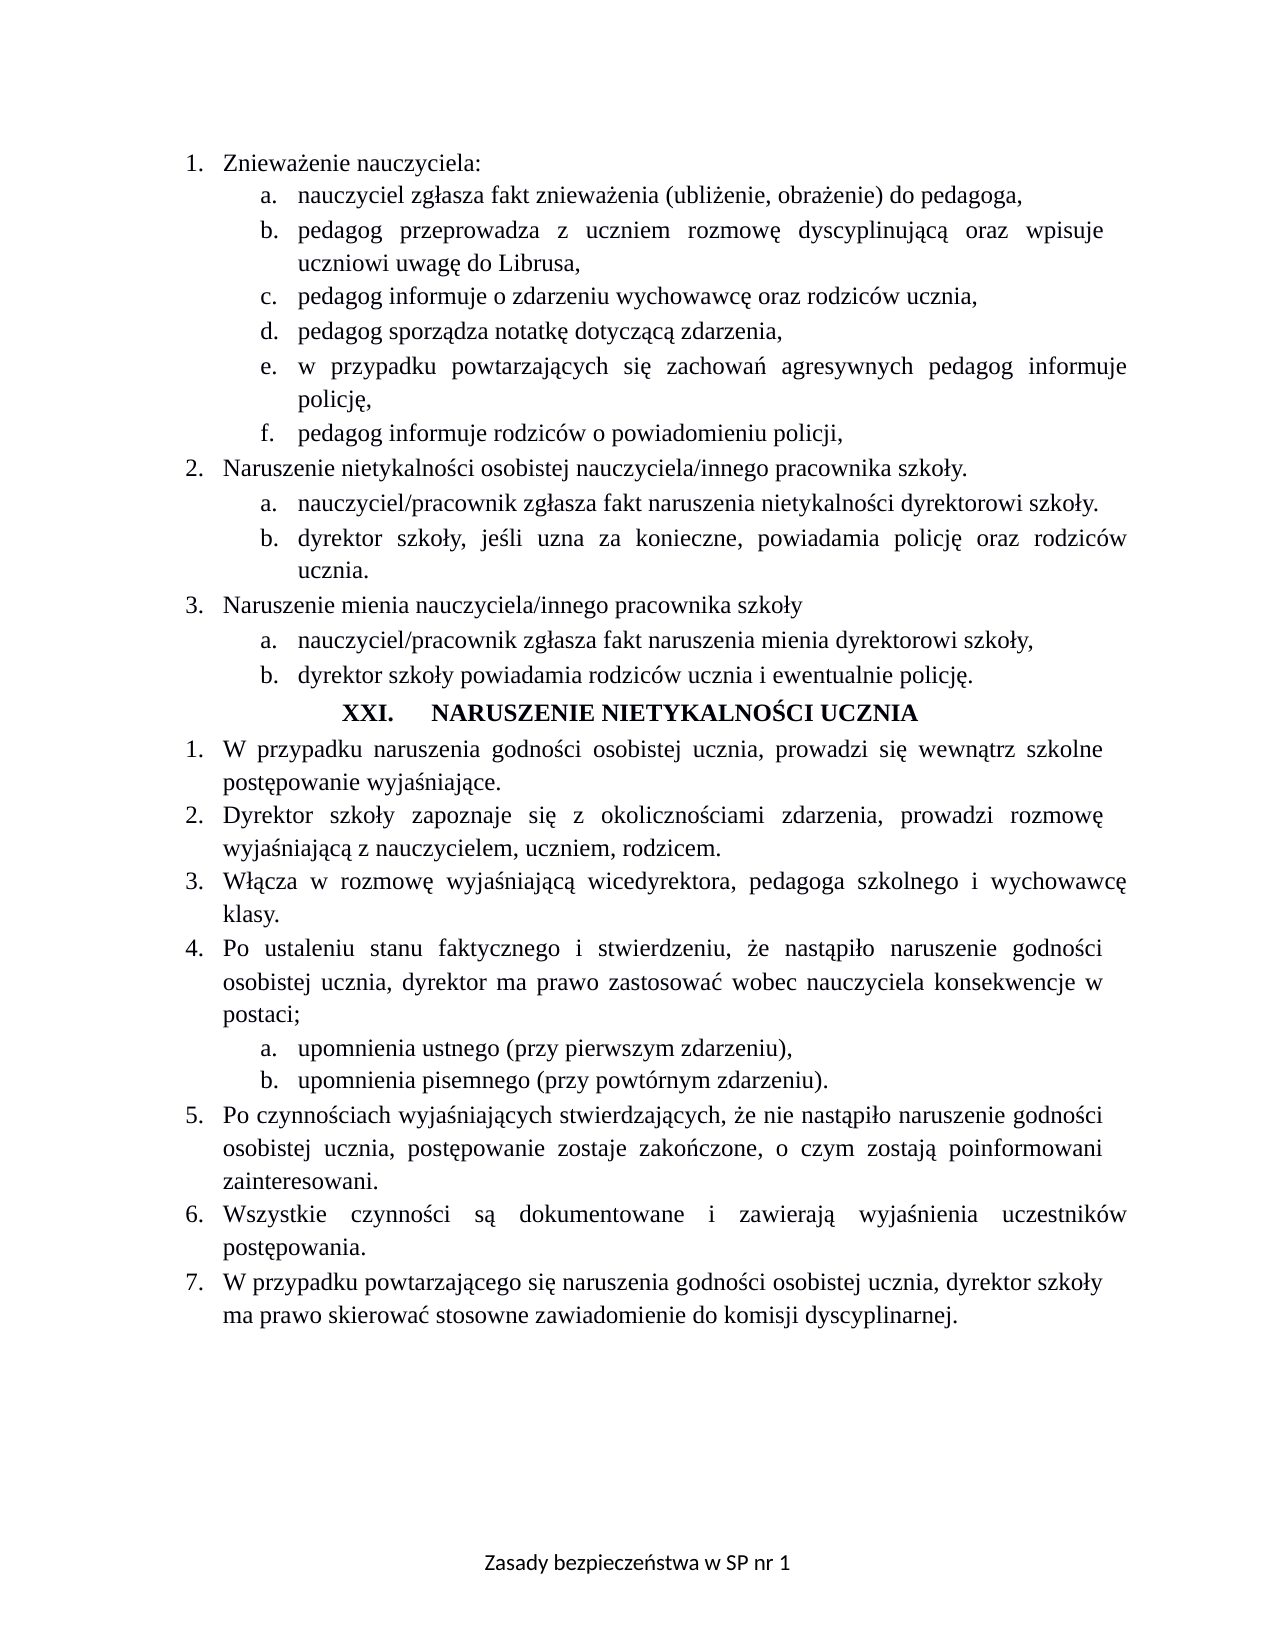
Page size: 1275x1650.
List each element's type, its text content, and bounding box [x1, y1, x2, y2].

list w przypadku powtarzających się zachowań agresywnych pedagog informuje policję, [260, 351, 1127, 413]
list Po czynnościach wyjaśniających stwierdzających, że nie nastąpiło naruszenie godności osobistej ucznia, postępowanie zostaje zakończone, o czym zostają poinformowani zainteresowani. [185, 1100, 1104, 1195]
list pedagog informuje o zdarzeniu wychowawcę oraz rodziców ucznia, [260, 281, 1127, 310]
list W przypadku powtarzającego się naruszenia godności osobistej ucznia, dyrektor szkoły ma prawo skierować stosowne zawiadomienie do komisji dyscyplinarnej. [185, 1267, 1104, 1329]
list upomnienia pisemnego (przy powtórnym zdarzeniu). [260, 1066, 1127, 1094]
list pedagog informuje rodziców o powiadomieniu policji, [260, 418, 1127, 447]
list nauczyciel zgłasza fakt znieważenia (ubliżenie, obrażenie) do pedagoga, [260, 181, 1127, 209]
subtitle NARUSZENIE NIETYKALNOŚCI UCZNIA [185, 698, 1127, 726]
list Znieważenie nauczyciela: [185, 148, 1127, 176]
list pedagog sporządza notatkę dotyczącą zdarzenia, [260, 316, 1127, 345]
list dyrektor szkoły, jeśli uzna za konieczne, powiadamia policję oraz rodziców ucznia. [260, 523, 1127, 584]
list W przypadku naruszenia godności osobistej ucznia, prowadzi się wewnątrz szkolne postępowanie wyjaśniające. [185, 734, 1104, 795]
list pedagog przeprowadza z uczniem rozmowę dyscyplinującą oraz wpisuje uczniowi uwagę do Librusa, [260, 215, 1104, 277]
list Naruszenie nietykalności osobistej nauczyciela/innego pracownika szkoły. [185, 453, 1127, 482]
list Naruszenie mienia nauczyciela/innego pracownika szkoły [185, 590, 1127, 619]
list Wszystkie czynności są dokumentowane i zawierają wyjaśnienia uczestników postępowania. [185, 1199, 1127, 1261]
list Dyrektor szkoły zapoznaje się z okolicznościami zdarzenia, prowadzi rozmowę wyjaśniającą z nauczycielem, uczniem, rodzicem. [185, 800, 1104, 861]
list nauczyciel/pracownik zgłasza fakt naruszenia nietykalności dyrektorowi szkoły. [260, 488, 1127, 517]
list nauczyciel/pracownik zgłasza fakt naruszenia mienia dyrektorowi szkoły, [260, 625, 1127, 654]
list Włącza w rozmowę wyjaśniającą wicedyrektora, pedagoga szkolnego i wychowawcę klasy. [185, 866, 1127, 927]
list upomnienia ustnego (przy pierwszym zdarzeniu), [260, 1033, 1127, 1061]
list Po ustaleniu stanu faktycznego i stwierdzeniu, że nastąpiło naruszenie godności osobistej ucznia, dyrektor ma prawo zastosować wobec nauczyciela konsekwencje w postaci; [185, 933, 1104, 1028]
list dyrektor szkoły powiadamia rodziców ucznia i ewentualnie policję. [260, 660, 1127, 689]
